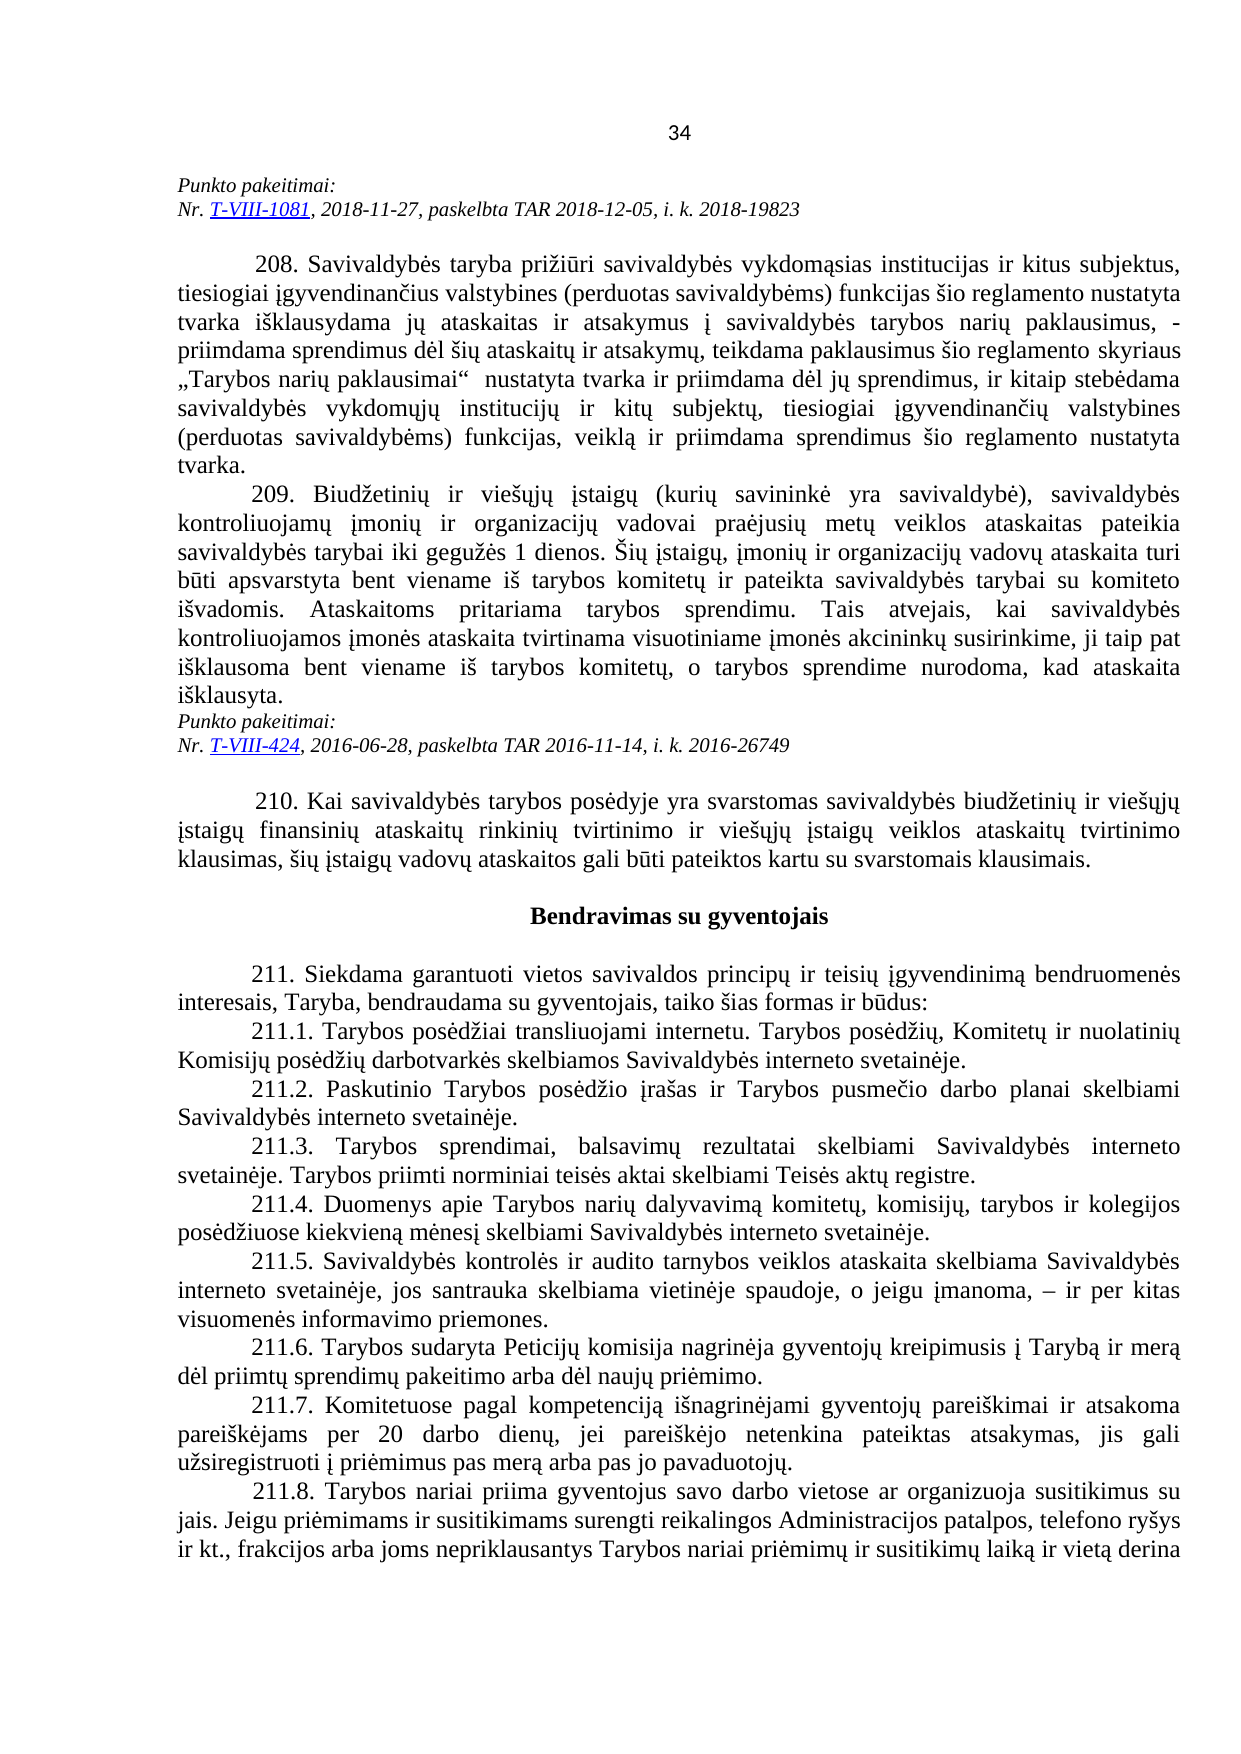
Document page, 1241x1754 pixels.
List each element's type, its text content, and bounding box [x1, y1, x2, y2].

text 211.8. Tarybos nariai priima gyventojus savo darbo vietose ar organizuoja susitikimus su jais. Jeigu priėmimams ir susitikimams surengti reikalingos Administracijos patalpos, telefono ryšys ir kt., frakcijos arba joms nepriklausantys Tarybos nariai priėmimų ir susitikimų laiką ir vietą derina [177, 1476, 1181, 1562]
text 211.7. Komitetuose pagal kompetenciją išnagrinėjami gyventojų pareiškimai ir atsakoma pareiškėjams per 20 darbo dienų, jei pareiškėjo netenkina pateiktas atsakymas, jis gali užsiregistruoti į priėmimus pas merą arba pas jo pavaduotojų. [177, 1390, 1181, 1476]
text Punkto pakeitimai: [177, 172, 1181, 197]
text 211.1. Tarybos posėdžiai transliuojami internetu. Tarybos posėdžių, Komitetų ir nuolatinių Komisijų posėdžių darbotvarkės skelbiamos Savivaldybės interneto svetainėje. [177, 1016, 1181, 1074]
text 211.3. Tarybos sprendimai, balsavimų rezultatai skelbiami Savivaldybės interneto svetainėje. Tarybos priimti norminiai teisės aktai skelbiami Teisės aktų registre. [177, 1131, 1181, 1189]
text 208. Savivaldybės taryba prižiūri savivaldybės vykdomąsias institucijas ir kitus subjektus, tiesiogiai įgyvendinančius valstybines (perduotas savivaldybėms) funkcijas šio reglamento nustatyta tvarka išklausydama jų ataskaitas ir atsakymus į savivaldybės tarybos narių paklausimus, -priimdama sprendimus dėl šių ataskaitų ir atsakymų, teikdama paklausimus šio reglamento skyriaus „Tarybos narių paklausimai“ nustatyta tvarka ir priimdama dėl jų sprendimus, ir kitaip stebėdama savivaldybės vykdomųjų institucijų ir kitų subjektų, tiesiogiai įgyvendinančių valstybines (perduotas savivaldybėms) funkcijas, veiklą ir priimdama sprendimus šio reglamento nustatyta tvarka. [177, 249, 1181, 479]
text 211.2. Paskutinio Tarybos posėdžio įrašas ir Tarybos pusmečio darbo planai skelbiami Savivaldybės interneto svetainėje. [177, 1074, 1181, 1131]
text 211. Siekdama garantuoti vietos savivaldos principų ir teisių įgyvendinimą bendruomenės interesais, Taryba, bendraudama su gyventojais, taiko šias formas ir būdus: [177, 959, 1181, 1016]
text 209. Biudžetinių ir viešųjų įstaigų (kurių savininkė yra savivaldybė), savivaldybės kontroliuojamų įmonių ir organizacijų vadovai praėjusių metų veiklos ataskaitas pateikia savivaldybės tarybai iki gegužės 1 dienos. Šių įstaigų, įmonių ir organizacijų vadovų ataskaita turi būti apsvarstyta bent viename iš tarybos komitetų ir pateikta savivaldybės tarybai su komiteto išvadomis. Ataskaitoms pritariama tarybos sprendimu. Tais atvejais, kai savivaldybės kontroliuojamos įmonės ataskaita tvirtinama visuotiniame įmonės akcininkų susirinkime, ji taip pat išklausoma bent viename iš tarybos komitetų, o tarybos sprendime nurodoma, kad ataskaita išklausyta. [177, 479, 1181, 709]
text Nr. T-VIII-424, 2016-06-28, paskelbta TAR 2016-11-14, i. k. 2016-26749 [177, 733, 1181, 757]
text 210. Kai savivaldybės tarybos posėdyje yra svarstomas savivaldybės biudžetinių ir viešųjų įstaigų finansinių ataskaitų rinkinių tvirtinimo ir viešųjų įstaigų veiklos ataskaitų tvirtinimo klausimas, šių įstaigų vadovų ataskaitos gali būti pateiktos kartu su svarstomais klausimais. [177, 786, 1181, 872]
text 211.4. Duomenys apie Tarybos narių dalyvavimą komitetų, komisijų, tarybos ir kolegijos posėdžiuose kiekvieną mėnesį skelbiami Savivaldybės interneto svetainėje. [177, 1189, 1181, 1246]
text 211.5. Savivaldybės kontrolės ir audito tarnybos veiklos ataskaita skelbiama Savivaldybės interneto svetainėje, jos santrauka skelbiama vietinėje spaudoje, o jeigu įmanoma, – ir per kitas visuomenės informavimo priemones. [177, 1246, 1181, 1332]
text Bendravimas su gyventojais [177, 901, 1181, 930]
text Nr. T-VIII-1081, 2018-11-27, paskelbta TAR 2018-12-05, i. k. 2018-19823 [177, 197, 1181, 221]
text 211.6. Tarybos sudaryta Peticijų komisija nagrinėja gyventojų kreipimusis į Tarybą ir merą dėl priimtų sprendimų pakeitimo arba dėl naujų priėmimo. [177, 1332, 1181, 1390]
text Punkto pakeitimai: [177, 709, 1181, 733]
